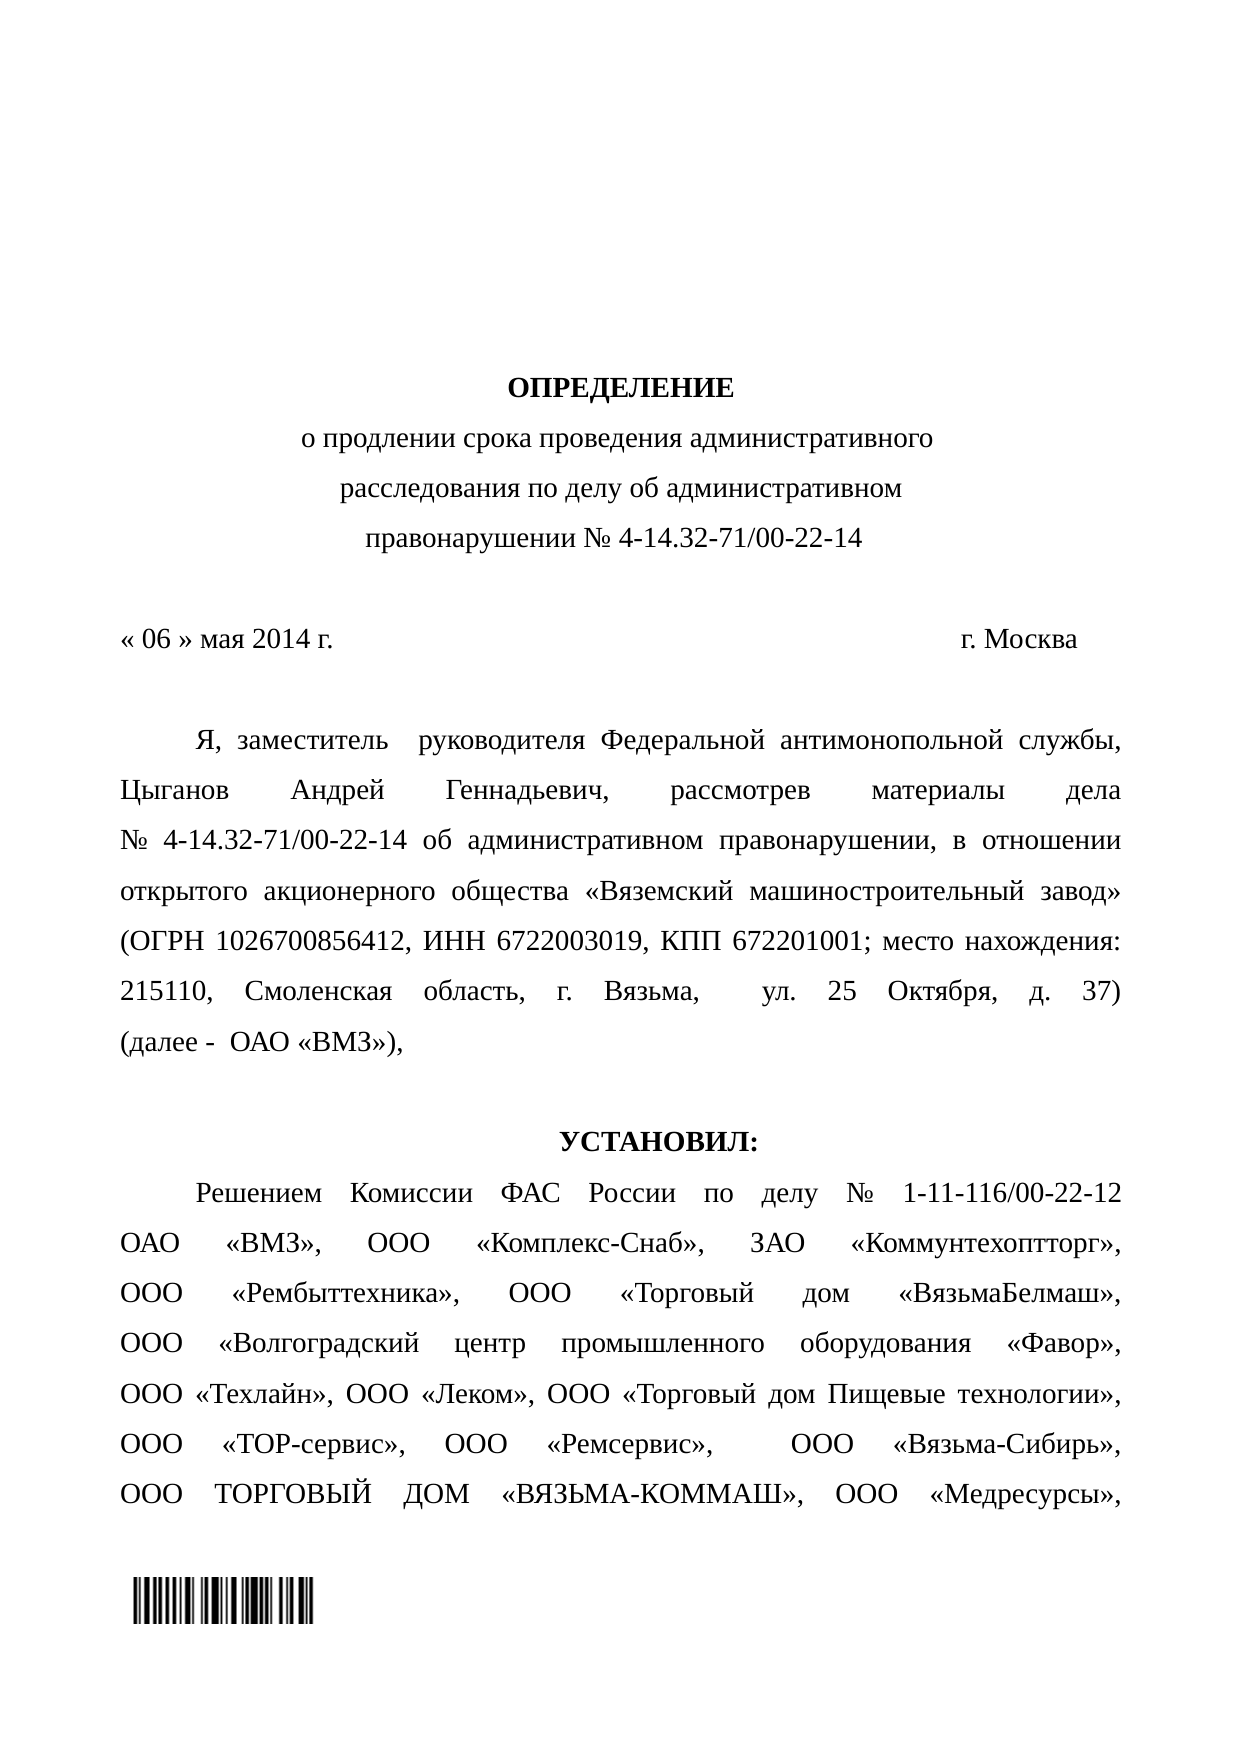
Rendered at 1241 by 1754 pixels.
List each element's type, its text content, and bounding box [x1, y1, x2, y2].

text о продлении срока проведения административного [120, 420, 1122, 453]
picture [118, 1577, 331, 1624]
text Решением Комиссии ФАС России по делу № 1-11-116/00-22-12 ОАО «ВМЗ», ООО «Комплекс-Снаб», ЗАО «Коммунтехоптторг», ООО «Рембыттехника», ООО «Торговый дом «ВязьмаБелмаш», ООО «Волгоградский центр промышленного оборудования «Фавор», ООО «Техлайн», ООО «Леком», ООО «Торговый дом Пищевые технологии», ООО «ТОР-сервис», ООО «Ремсервис», ООО «Вязьма-Сибирь», ООО ТОРГОВЫЙ ДОМ «ВЯЗЬМА-КОММАШ», ООО «Медресурсы», [120, 1175, 1122, 1510]
text Я, заместитель руководителя Федеральной антимонопольной службы, Цыганов Андрей Геннадьевич, рассмотрев материалы дела № 4-14.32-71/00-22-14 об административном правонарушении, в отношении открытого акционерного общества «Вяземский машиностроительный завод» (ОГРН 1026700856412, ИНН 6722003019, КПП 672201001; место нахождения: 215110, Смоленская область, г. Вязьма, ул. 25 Октября, д. 37) (далее - ОАО «ВМЗ»), [120, 722, 1122, 1057]
text ОПРЕДЕЛЕНИЕ [120, 370, 1122, 403]
text расследования по делу об административном [120, 470, 1122, 504]
text правонарушении № 4-14.32-71/00-22-14 [120, 521, 1122, 554]
text « 06 » мая 2014 г. г. Москва [120, 621, 1122, 655]
text УСТАНОВИЛ: [120, 1124, 1122, 1158]
